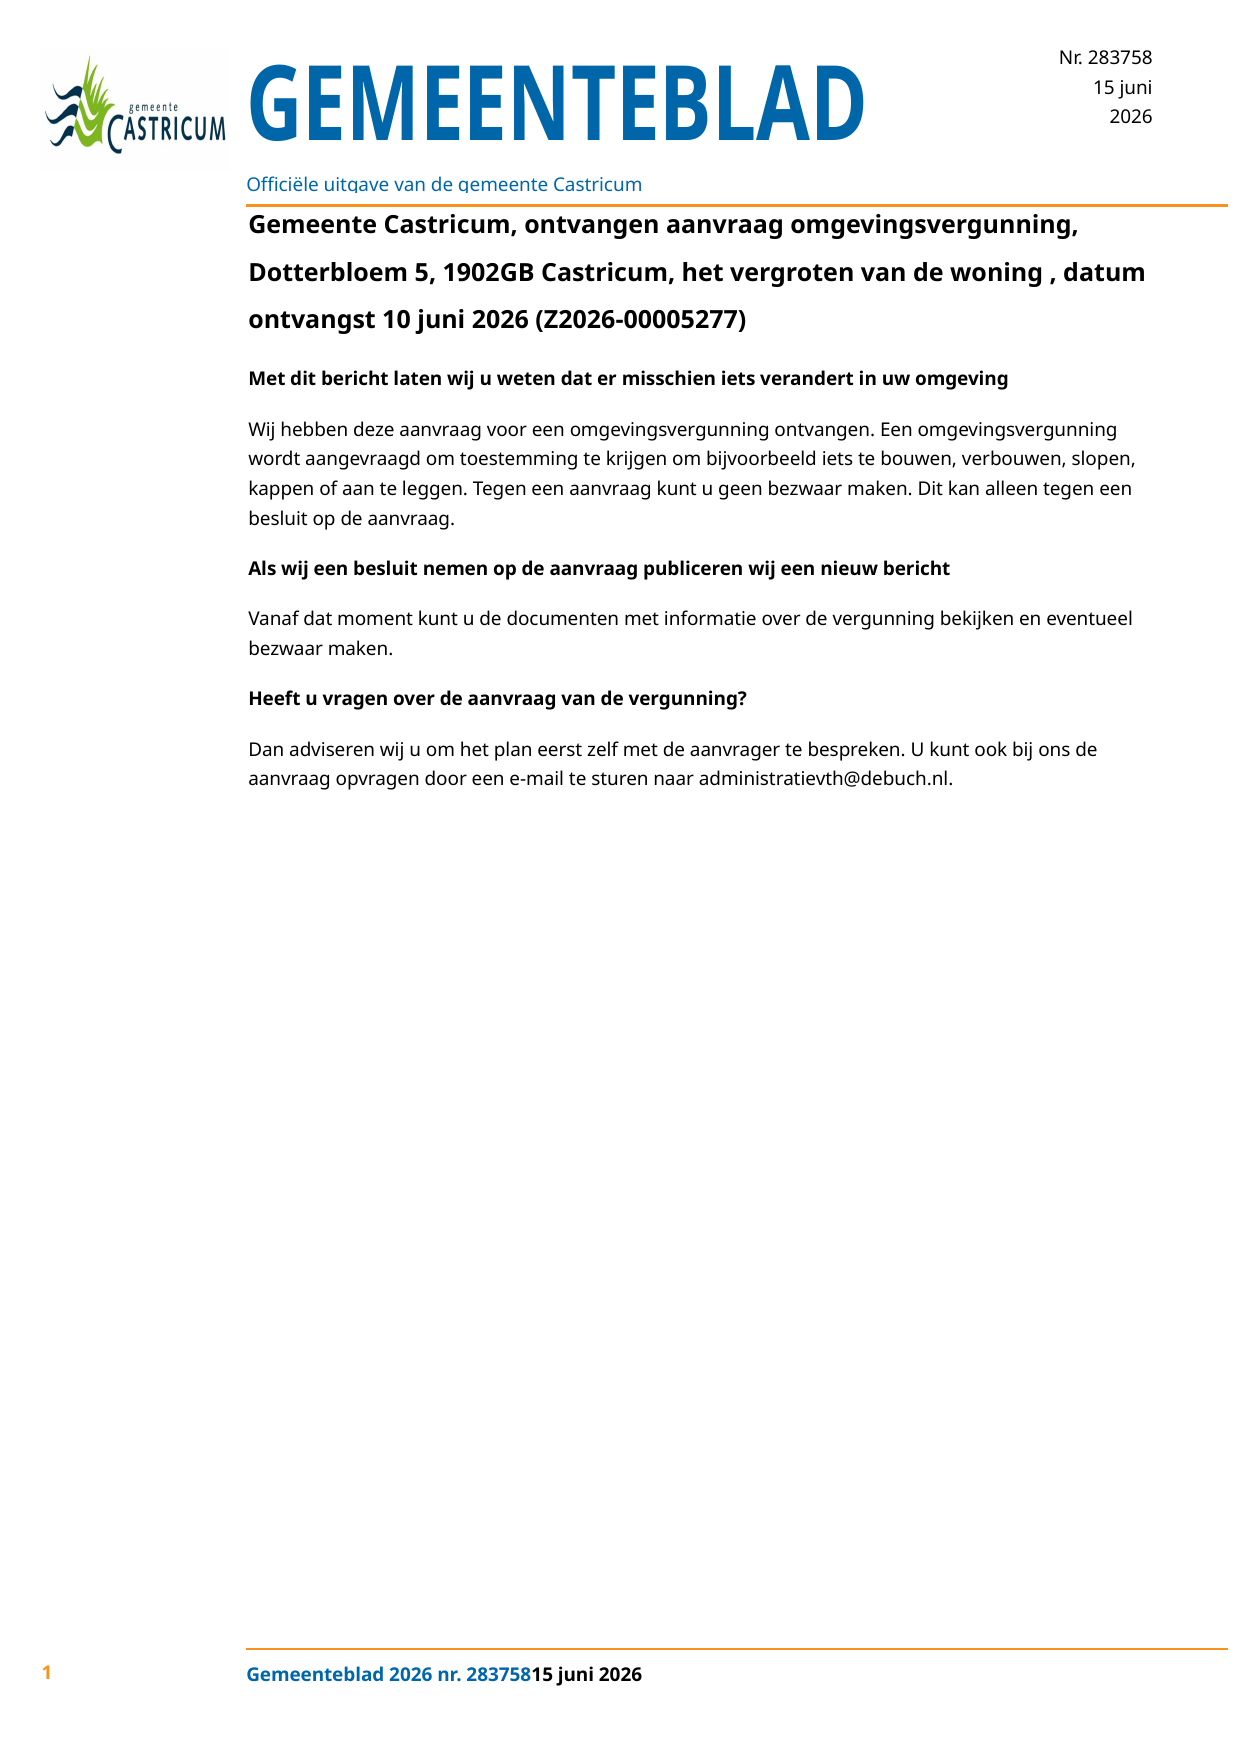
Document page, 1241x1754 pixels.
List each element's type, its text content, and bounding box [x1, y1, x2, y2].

text Heeft u vragen over de aanvraag van de vergunning? [248, 686, 1152, 711]
text Vanaf dat moment kunt u de documenten met informatie over de vergunning bekijken en eventueel bezwaar maken. [248, 606, 1152, 661]
text Dan adviseren wij u om het plan eerst zelf met de aanvrager te bespreken. U kunt ook bij ons de aanvraag opvragen door een e-mail te sturen naar administratievth@debuch.nl. [248, 736, 1152, 791]
text Met dit bericht laten wij u weten dat er misschien iets verandert in uw omgeving [248, 366, 1152, 391]
text Wij hebben deze aanvraag voor een omgevingsvergunning ontvangen. Een omgevingsvergunning wordt aangevraagd om toestemming te krijgen om bijvoorbeeld iets te bouwen, verbouwen, slopen, kappen of aan te leggen. Tegen een aanvraag kunt u geen bezwaar maken. Dit kan alleen tegen een besluit op de aanvraag. [248, 416, 1152, 530]
text Gemeente Castricum, ontvangen aanvraag omgevingsvergunning, Dotterbloem 5, 1902GB Castricum, het vergroten van de woning , datum ontvangst 10 juni 2026 (Z2026-00005277) [248, 207, 1152, 336]
text Als wij een besluit nemen op de aanvraag publiceren wij een nieuw bericht [248, 555, 1152, 581]
picture [41, 47, 231, 172]
